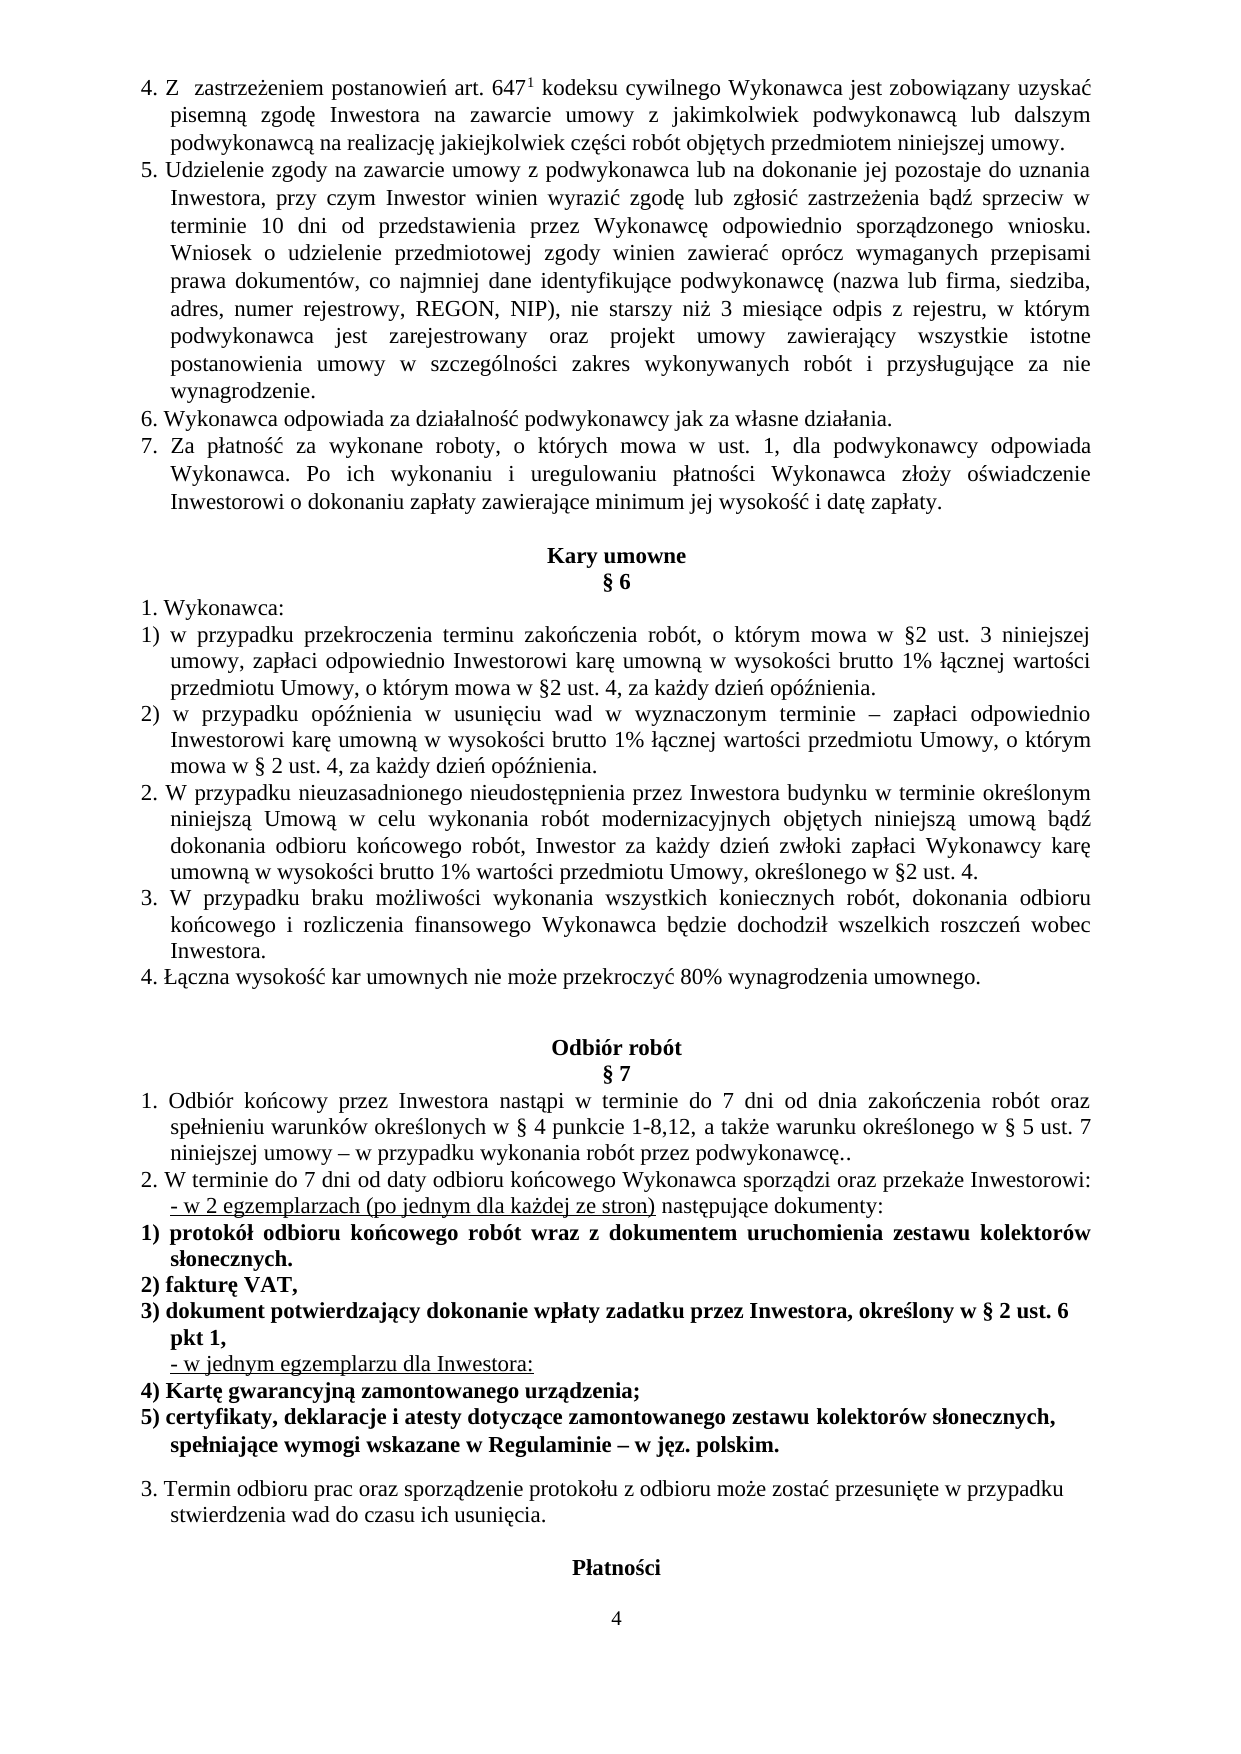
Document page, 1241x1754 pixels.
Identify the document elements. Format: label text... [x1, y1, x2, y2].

text Kary umowne [141, 542, 1092, 568]
text - w jednym egzemplarzu dla Inwestora: [170, 1350, 1092, 1377]
text 1) w przypadku przekroczenia terminu zakończenia robót, o którym mowa w §2 ust. 3 niniejszej umowy, zapłaci odpowiednio Inwestorowi karę umowną w wysokości brutto 1% łącznej wartości przedmiotu Umowy, o którym mowa w §2 ust. 4, za każdy dzień opóźnienia. [141, 621, 1092, 700]
text 4) Kartę gwarancyjną zamontowanego urządzenia; [141, 1377, 1092, 1403]
text Odbiór robót [141, 1034, 1092, 1060]
text 3. W przypadku braku możliwości wykonania wszystkich koniecznych robót, dokonania odbioru końcowego i rozliczenia finansowego Wykonawca będzie dochodził wszelkich roszczeń wobec Inwestora. [141, 884, 1092, 963]
text § 7 [141, 1060, 1092, 1087]
text 3. Termin odbioru prac oraz sporządzenie protokołu z odbioru może zostać przesunięte w przypadku stwierdzenia wad do czasu ich usunięcia. [141, 1475, 1092, 1528]
text 2. W przypadku nieuzasadnionego nieudostępnienia przez Inwestora budynku w terminie określonym niniejszą Umową w celu wykonania robót modernizacyjnych objętych niniejszą umową bądź dokonania odbioru końcowego robót, Inwestor za każdy dzień zwłoki zapłaci Wykonawcy karę umowną w wysokości brutto 1% wartości przedmiotu Umowy, określonego w §2 ust. 4. [141, 779, 1092, 884]
text Płatności [141, 1554, 1092, 1580]
text 2) fakturę VAT, [141, 1271, 1092, 1298]
text 4. Łączna wysokość kar umownych nie może przekroczyć 80% wynagrodzenia umownego. [141, 963, 1092, 990]
text 5) certyfikaty, deklaracje i atesty dotyczące zamontowanego zestawu kolektorów słonecznych, spełniające wymogi wskazane w Regulaminie – w jęz. polskim. [141, 1403, 1092, 1457]
text 5. Udzielenie zgody na zawarcie umowy z podwykonawca lub na dokonanie jej pozostaje do uznania Inwestora, przy czym Inwestor winien wyrazić zgodę lub zgłosić zastrzeżenia bądź sprzeciw w terminie 10 dni od przedstawienia przez Wykonawcę odpowiednio sporządzonego wniosku. Wniosek o udzielenie przedmiotowej zgody winien zawierać oprócz wymaganych przepisami prawa dokumentów, co najmniej dane identyfikujące podwykonawcę (nazwa lub firma, siedziba, adres, numer rejestrowy, REGON, NIP), nie starszy niż 3 miesiące odpis z rejestru, w którym podwykonawca jest zarejestrowany oraz projekt umowy zawierający wszystkie istotne postanowienia umowy w szczególności zakres wykonywanych robót i przysługujące za nie wynagrodzenie. [141, 157, 1092, 404]
text 2. W terminie do 7 dni od daty odbioru końcowego Wykonawca sporządzi oraz przekaże Inwestorowi: - w 2 egzemplarzach (po jednym dla każdej ze stron) następujące dokumenty: [141, 1166, 1092, 1218]
text § 6 [141, 568, 1092, 594]
text 1. Wykonawca: [141, 594, 1092, 621]
text 1) protokół odbioru końcowego robót wraz z dokumentem uruchomienia zestawu kolektorów słonecznych. [141, 1218, 1092, 1271]
text 4. Z zastrzeżeniem postanowień art. 6471 kodeksu cywilnego Wykonawca jest zobowiązany uzyskać pisemną zgodę Inwestora na zawarcie umowy z jakimkolwiek podwykonawcą lub dalszym podwykonawcą na realizację jakiejkolwiek części robót objętych przedmiotem niniejszej umowy. [141, 74, 1092, 155]
text 2) w przypadku opóźnienia w usunięciu wad w wyznaczonym terminie – zapłaci odpowiednio Inwestorowi karę umowną w wysokości brutto 1% łącznej wartości przedmiotu Umowy, o którym mowa w § 2 ust. 4, za każdy dzień opóźnienia. [141, 700, 1092, 779]
text 3) dokument potwierdzający dokonanie wpłaty zadatku przez Inwestora, określony w § 2 ust. 6 pkt 1, [141, 1298, 1092, 1350]
text 1. Odbiór końcowy przez Inwestora nastąpi w terminie do 7 dni od dnia zakończenia robót oraz spełnieniu warunków określonych w § 4 punkcie 1-8,12, a także warunku określonego w § 5 ust. 7 niniejszej umowy – w przypadku wykonania robót przez podwykonawcę.. [141, 1087, 1092, 1166]
text 7. Za płatność za wykonane roboty, o których mowa w ust. 1, dla podwykonawcy odpowiada Wykonawca. Po ich wykonaniu i uregulowaniu płatności Wykonawca złoży oświadczenie Inwestorowi o dokonaniu zapłaty zawierające minimum jej wysokość i datę zapłaty. [141, 433, 1092, 514]
text 6. Wykonawca odpowiada za działalność podwykonawcy jak za własne działania. [141, 405, 1092, 431]
